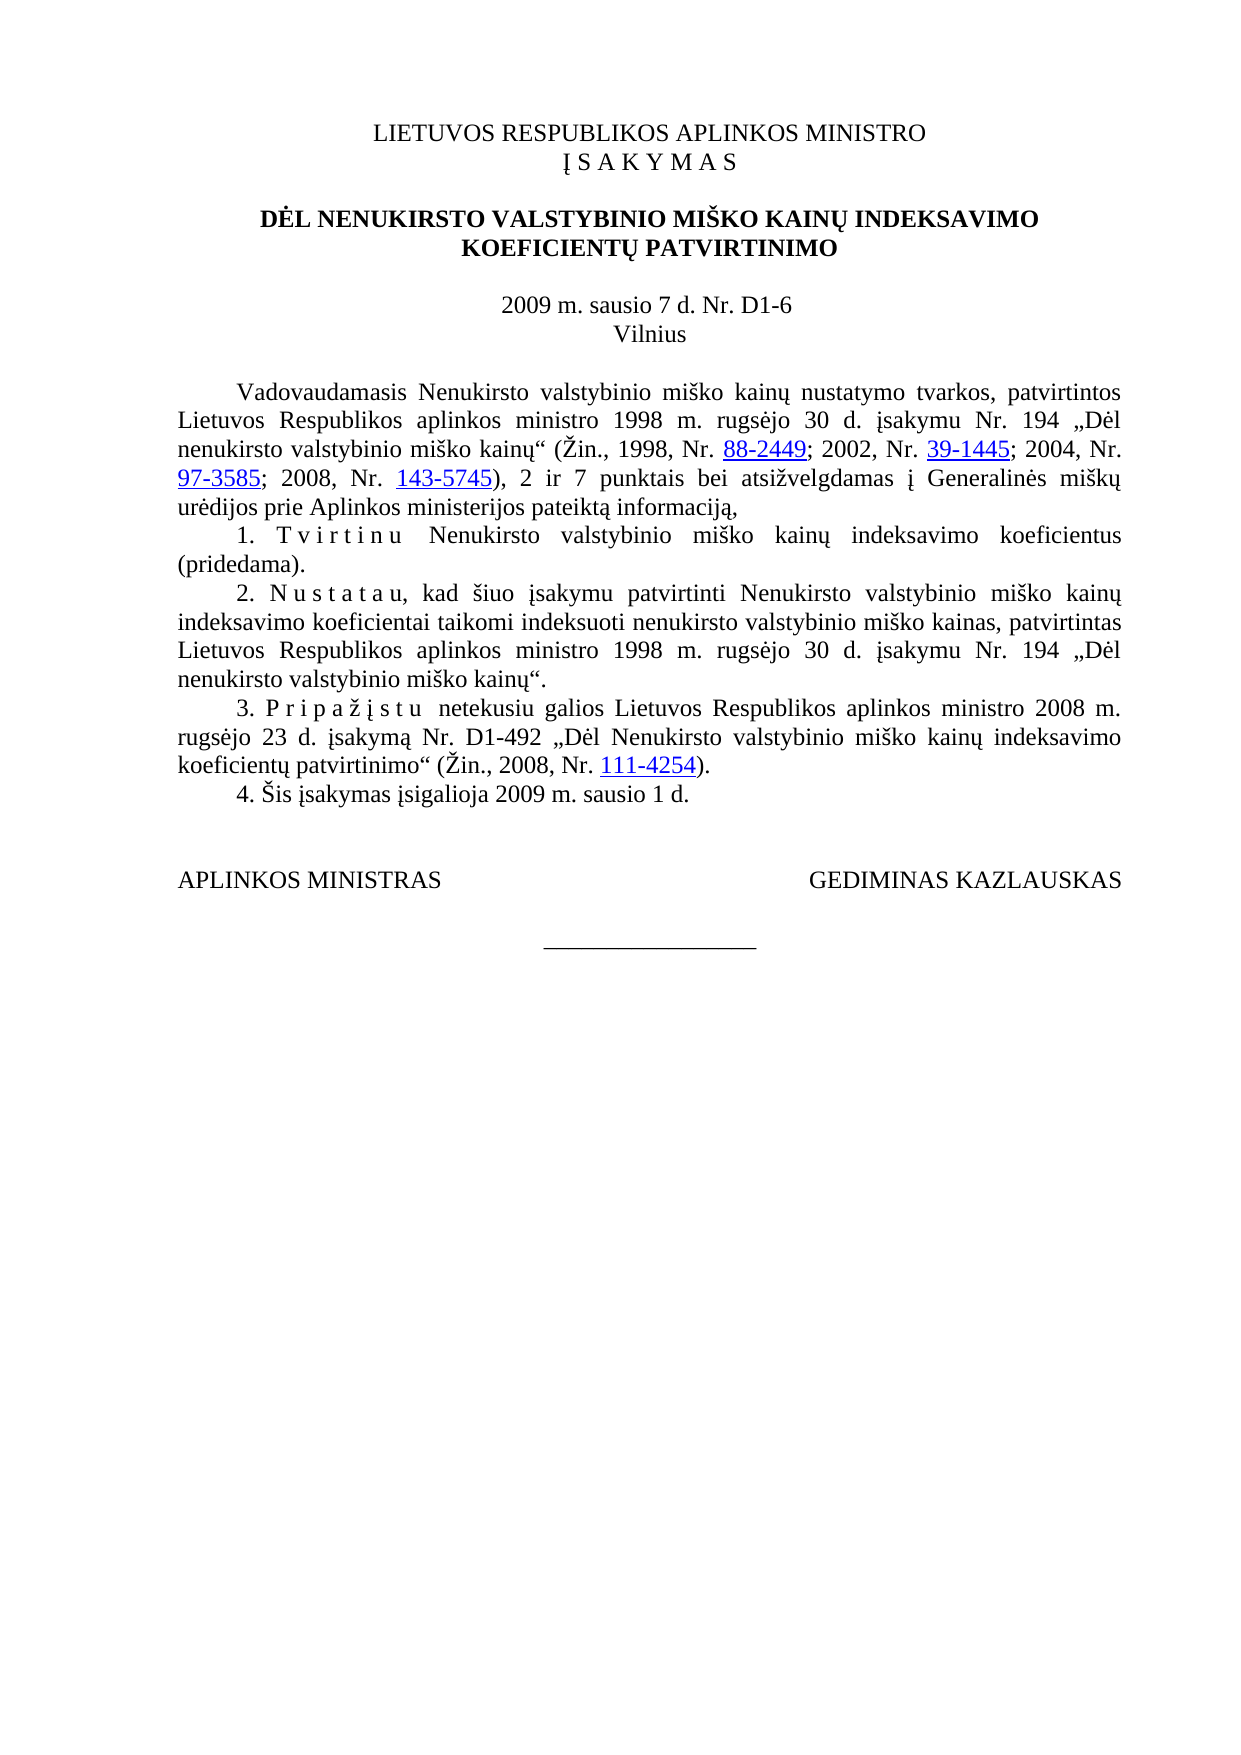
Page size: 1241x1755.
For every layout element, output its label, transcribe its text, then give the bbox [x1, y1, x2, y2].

text Vadovaudamasis Nenukirsto valstybinio miško kainų nustatymo tvarkos, patvirtintos Lietuvos Respublikos aplinkos ministro 1998 m. rugsėjo 30 d. įsakymu Nr. 194 „Dėl nenukirsto valstybinio miško kainų“ (Žin., 1998, Nr. 88-2449; 2002, Nr. 39-1445; 2004, Nr. 97-3585; 2008, Nr. 143-5745), 2 ir 7 punktais bei atsižvelgdamas į Generalinės miškų urėdijos prie Aplinkos ministerijos pateiktą informaciją, [177, 377, 1122, 521]
text LIETUVOS RESPUBLIKOS APLINKOS MINISTRO [177, 118, 1122, 147]
text Vilnius [177, 319, 1122, 348]
text 3. Pripažįstu netekusiu galios Lietuvos Respublikos aplinkos ministro 2008 m. rugsėjo 23 d. įsakymą Nr. D1-492 „Dėl Nenukirsto valstybinio miško kainų indeksavimo koeficientų patvirtinimo“ (Žin., 2008, Nr. 111-4254). [177, 693, 1122, 779]
text 1. Tvirtinu Nenukirsto valstybinio miško kainų indeksavimo koeficientus (pridedama). [177, 521, 1122, 578]
text ĮSAKYMAS [177, 147, 1122, 176]
text DĖL NENUKIRSTO VALSTYBINIO MIŠKO KAINŲ INDEKSAVIMO KOEFICIENTŲ PATVIRTINIMO [177, 204, 1122, 262]
text 2009 m. sausio 7 d. Nr. D1-6 [177, 291, 1122, 319]
text _________________ [177, 923, 1122, 952]
text 2. Nustatau, kad šiuo įsakymu patvirtinti Nenukirsto valstybinio miško kainų indeksavimo koeficientai taikomi indeksuoti nenukirsto valstybinio miško kainas, patvirtintas Lietuvos Respublikos aplinkos ministro 1998 m. rugsėjo 30 d. įsakymu Nr. 194 „Dėl nenukirsto valstybinio miško kainų“. [177, 578, 1122, 693]
text APLINKOS MINISTRAS GEDIMINAS KAZLAUSKAS [177, 866, 1122, 894]
text 4. Šis įsakymas įsigalioja 2009 m. sausio 1 d. [177, 779, 1122, 808]
